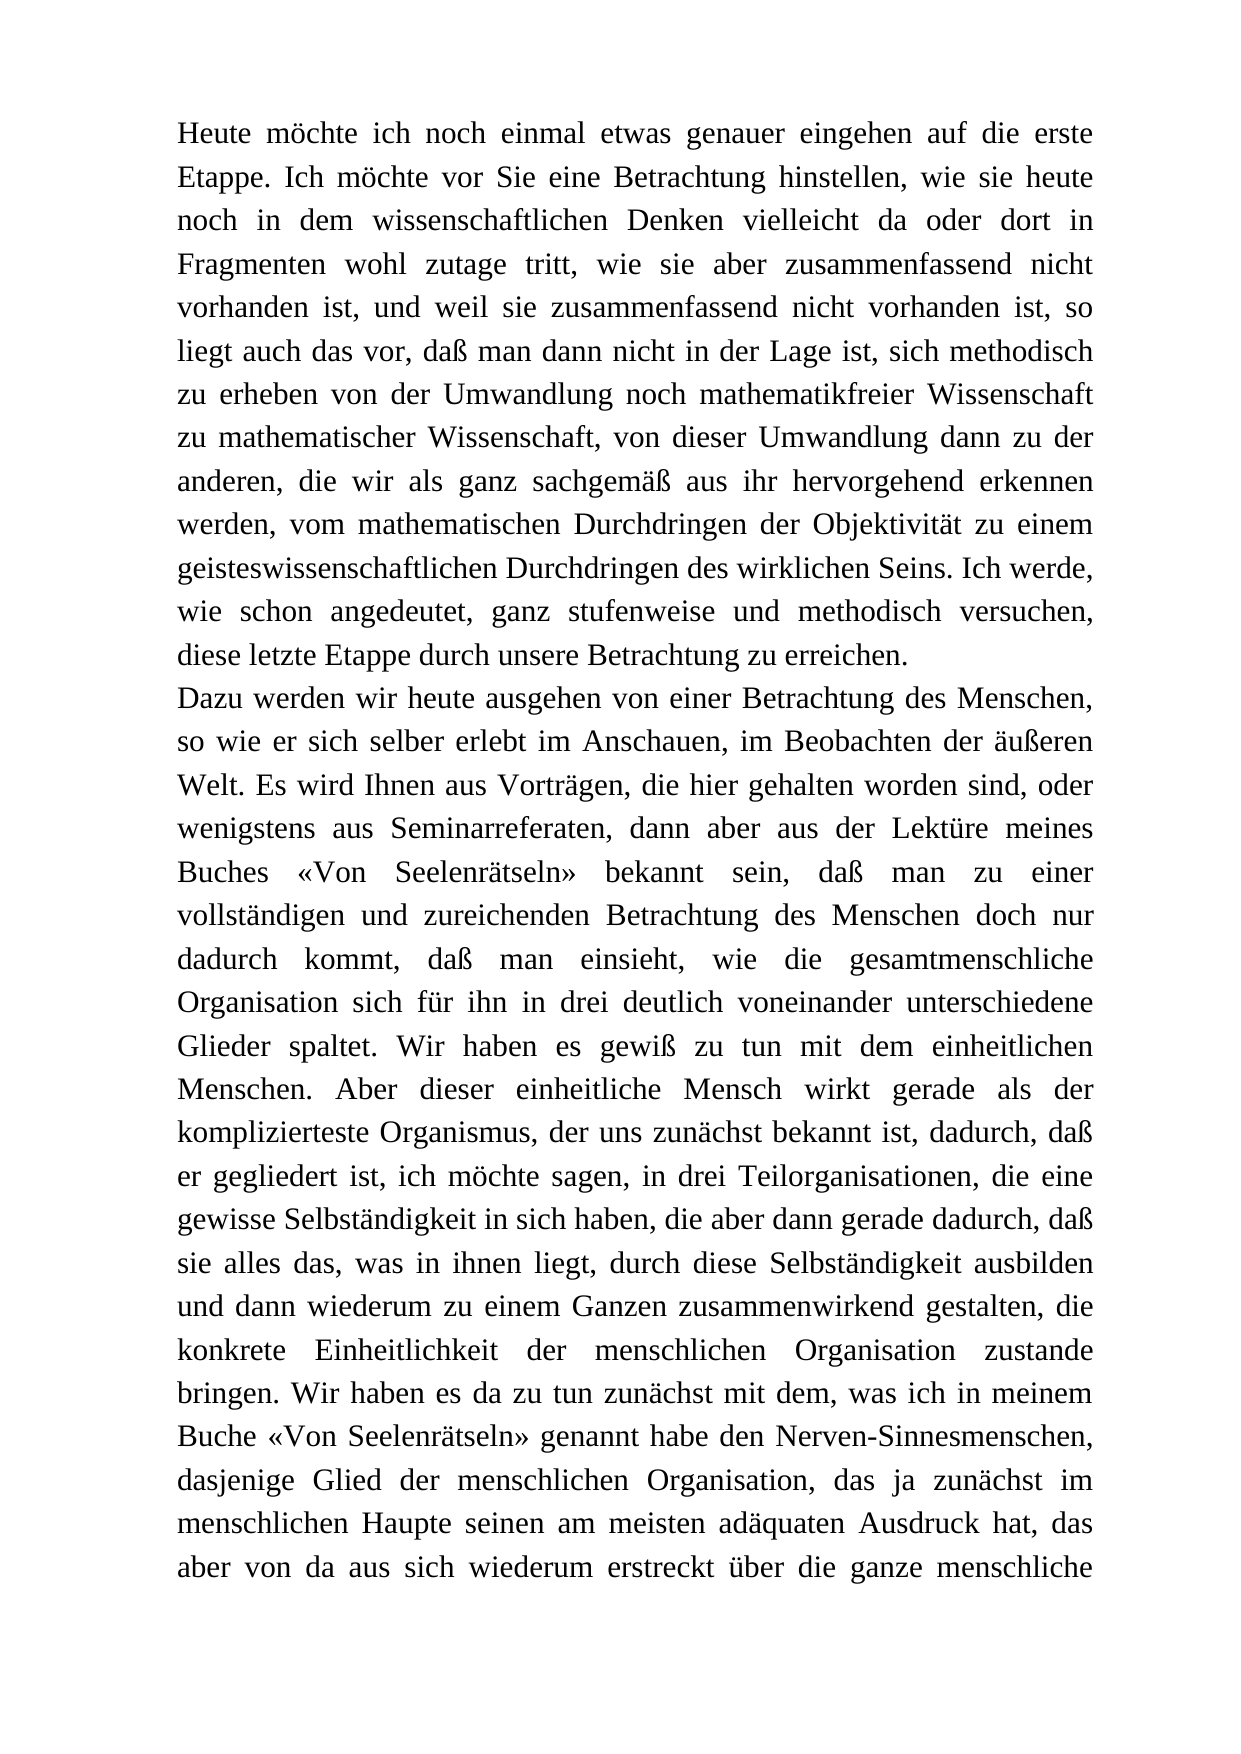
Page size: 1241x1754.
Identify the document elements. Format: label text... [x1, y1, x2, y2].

text Heute möchte ich noch einmal etwas genauer eingehen auf die erste Etappe. Ich möchte vor Sie eine Betrachtung hinstellen, wie sie heute noch in dem wissenschaftlichen Denken vielleicht da oder dort in Fragmenten wohl zutage tritt, wie sie aber zusammenfassend nicht vorhanden ist, und weil sie zusammenfassend nicht vorhanden ist, so liegt auch das vor, daß man dann nicht in der Lage ist, sich methodisch zu erheben von der Umwandlung noch mathematikfreier Wissenschaft zu mathematischer Wissenschaft, von dieser Umwandlung dann zu der anderen, die wir als ganz sachgemäß aus ihr hervorgehend erkennen werden, vom mathematischen Durchdringen der Objektivität zu einem geisteswissenschaftlichen Durchdringen des wirklichen Seins. Ich werde, wie schon angedeutet, ganz stufenweise und methodisch versuchen, diese letzte Etappe durch unsere Betrachtung zu erreichen. [177, 114, 1094, 672]
text Dazu werden wir heute ausgehen von einer Betrachtung des Menschen, so wie er sich selber erlebt im Anschauen, im Beobachten der äußeren Welt. Es wird Ihnen aus Vorträgen, die hier gehalten worden sind, oder wenigstens aus Seminarreferaten, dann aber aus der Lektüre meines Buches «Von Seelenrätseln» bekannt sein, daß man zu einer vollständigen und zureichenden Betrachtung des Menschen doch nur dadurch kommt, daß man einsieht, wie die gesamtmenschliche Organisation sich für ihn in drei deutlich voneinander unterschiedene Glieder spaltet. Wir haben es gewiß zu tun mit dem einheitlichen Menschen. Aber dieser einheitliche Mensch wirkt gerade als der komplizierteste Organismus, der uns zunächst bekannt ist, dadurch, daß er gegliedert ist, ich möchte sagen, in drei Teilorganisationen, die eine gewisse Selbständigkeit in sich haben, die aber dann gerade dadurch, daß sie alles das, was in ihnen liegt, durch diese Selbständigkeit ausbilden und dann wiederum zu einem Ganzen zusammenwirkend gestalten, die konkrete Einheitlichkeit der menschlichen Organisation zustande bringen. Wir haben es da zu tun zunächst mit dem, was ich in meinem Buche «Von Seelenrätseln» genannt habe den Nerven-Sinnesmenschen, dasjenige Glied der menschlichen Organisation, das ja zunächst im menschlichen Haupte seinen am meisten adäquaten Ausdruck hat, das aber von da aus sich wiederum erstreckt über die ganze menschliche [177, 679, 1094, 1584]
